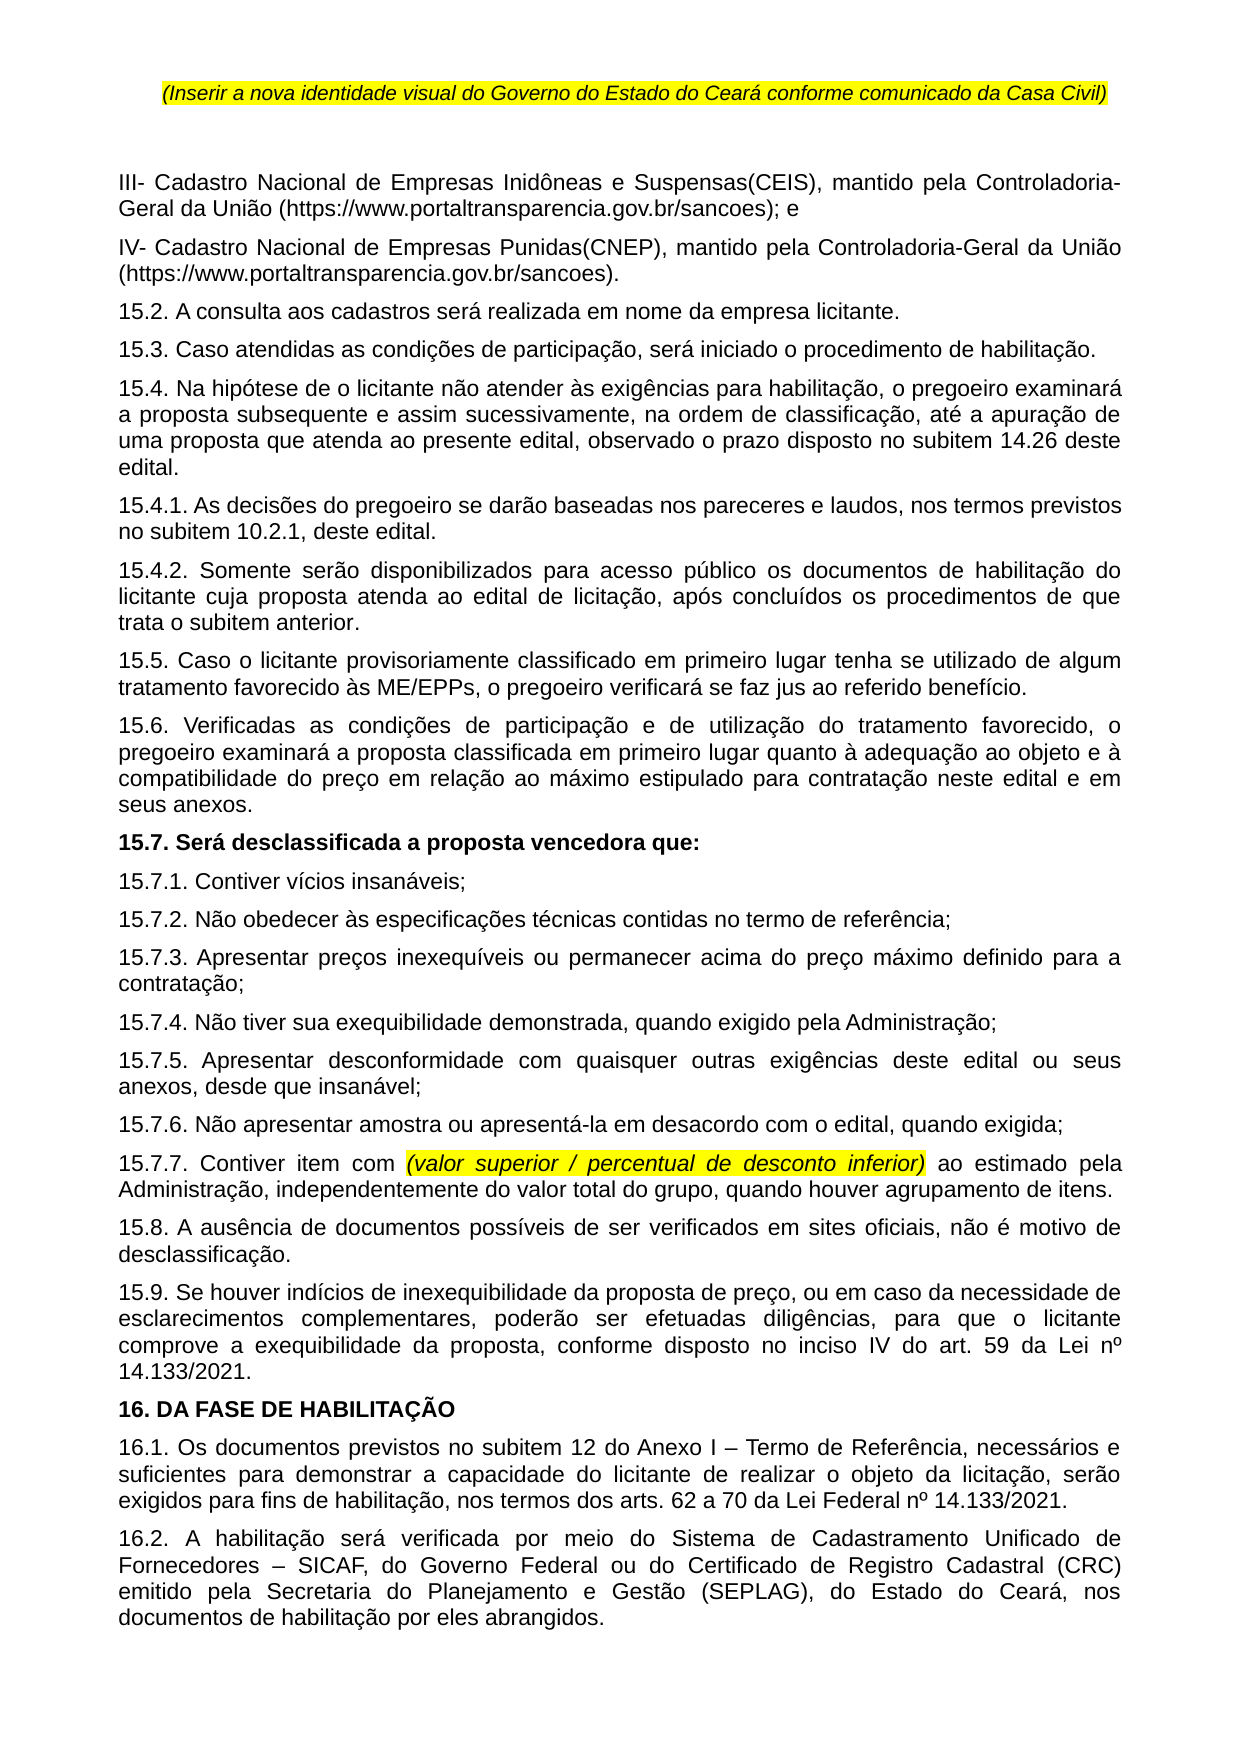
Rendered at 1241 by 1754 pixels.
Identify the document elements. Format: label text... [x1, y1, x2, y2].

text 16.1. Os documentos previstos no subitem 12 do Anexo I – Termo de Referência, necessários e suficientes para demonstrar a capacidade do licitante de realizar o objeto da licitação, serão exigidos para fins de habilitação, nos termos dos arts. 62 a 70 da Lei Federal nº 14.133/2021. [118, 1434, 1122, 1513]
text 15.5. Caso o licitante provisoriamente classificado em primeiro lugar tenha se utilizado de algum tratamento favorecido às ME/EPPs, o pregoeiro verificará se faz jus ao referido benefício. [118, 647, 1122, 700]
text 15.6. Verificadas as condições de participação e de utilização do tratamento favorecido, o pregoeiro examinará a proposta classificada em primeiro lugar quanto à adequação ao objeto e à compatibilidade do preço em relação ao máximo estipulado para contratação neste edital e em seus anexos. [118, 712, 1122, 817]
text 15.7.5. Apresentar desconformidade com quaisquer outras exigências deste edital ou seus anexos, desde que insanável; [118, 1047, 1122, 1099]
text 16.2. A habilitação será verificada por meio do Sistema de Cadastramento Unificado de Fornecedores – SICAF, do Governo Federal ou do Certificado de Registro Cadastral (CRC) emitido pela Secretaria do Planejamento e Gestão (SEPLAG), do Estado do Ceará, nos documentos de habilitação por eles abrangidos. [118, 1525, 1122, 1631]
text 15.3. Caso atendidas as condições de participação, será iniciado o procedimento de habilitação. [118, 336, 1122, 363]
text 15.7. Será desclassificada a proposta vencedora que: [118, 829, 1122, 856]
text 15.4.2. Somente serão disponibilizados para acesso público os documentos de habilitação do licitante cuja proposta atenda ao edital de licitação, após concluídos os procedimentos de que trata o subitem anterior. [118, 557, 1122, 636]
text 15.7.2. Não obedecer às especificações técnicas contidas no termo de referência; [118, 906, 1122, 932]
text 15.7.4. Não tiver sua exequibilidade demonstrada, quando exigido pela Administração; [118, 1009, 1122, 1035]
text 15.4.1. As decisões do pregoeiro se darão baseadas nos pareceres e laudos, nos termos previstos no subitem 10.2.1, deste edital. [118, 492, 1122, 545]
list III- Cadastro Nacional de Empresas Inidôneas e Suspensas(CEIS), mantido pela Controladoria-Geral da União (https://www.portaltransparencia.gov.br/sancoes); e [118, 169, 1122, 222]
text 15.7.3. Apresentar preços inexequíveis ou permanecer acima do preço máximo definido para a contratação; [118, 944, 1122, 997]
text 16. DA FASE DE HABILITAÇÃO [118, 1396, 1122, 1422]
text 15.7.1. Contiver vícios insanáveis; [118, 868, 1122, 894]
text 15.9. Se houver indícios de inexequibilidade da proposta de preço, ou em caso da necessidade de esclarecimentos complementares, poderão ser efetuadas diligências, para que o licitante comprove a exequibilidade da proposta, conforme disposto no inciso IV do art. 59 da Lei nº 14.133/2021. [118, 1279, 1122, 1384]
text 15.7.7. Contiver item com (valor superior / percentual de desconto inferior) ao estimado pela Administração, independentemente do valor total do grupo, quando houver agrupamento de itens. [118, 1150, 1122, 1202]
text 15.8. A ausência de documentos possíveis de ser verificados em sites oficiais, não é motivo de desclassificação. [118, 1214, 1122, 1267]
text 15.2. A consulta aos cadastros será realizada em nome da empresa licitante. [118, 298, 1122, 324]
text 15.7.6. Não apresentar amostra ou apresentá-la em desacordo com o edital, quando exigida; [118, 1111, 1122, 1138]
text 15.4. Na hipótese de o licitante não atender às exigências para habilitação, o pregoeiro examinará a proposta subsequente e assim sucessivamente, na ordem de classificação, até a apuração de uma proposta que atenda ao presente edital, observado o prazo disposto no subitem 14.26 deste edital. [118, 375, 1122, 480]
text IV- Cadastro Nacional de Empresas Punidas(CNEP), mantido pela Controladoria-Geral da União (https://www.portaltransparencia.gov.br/sancoes). [118, 234, 1122, 286]
